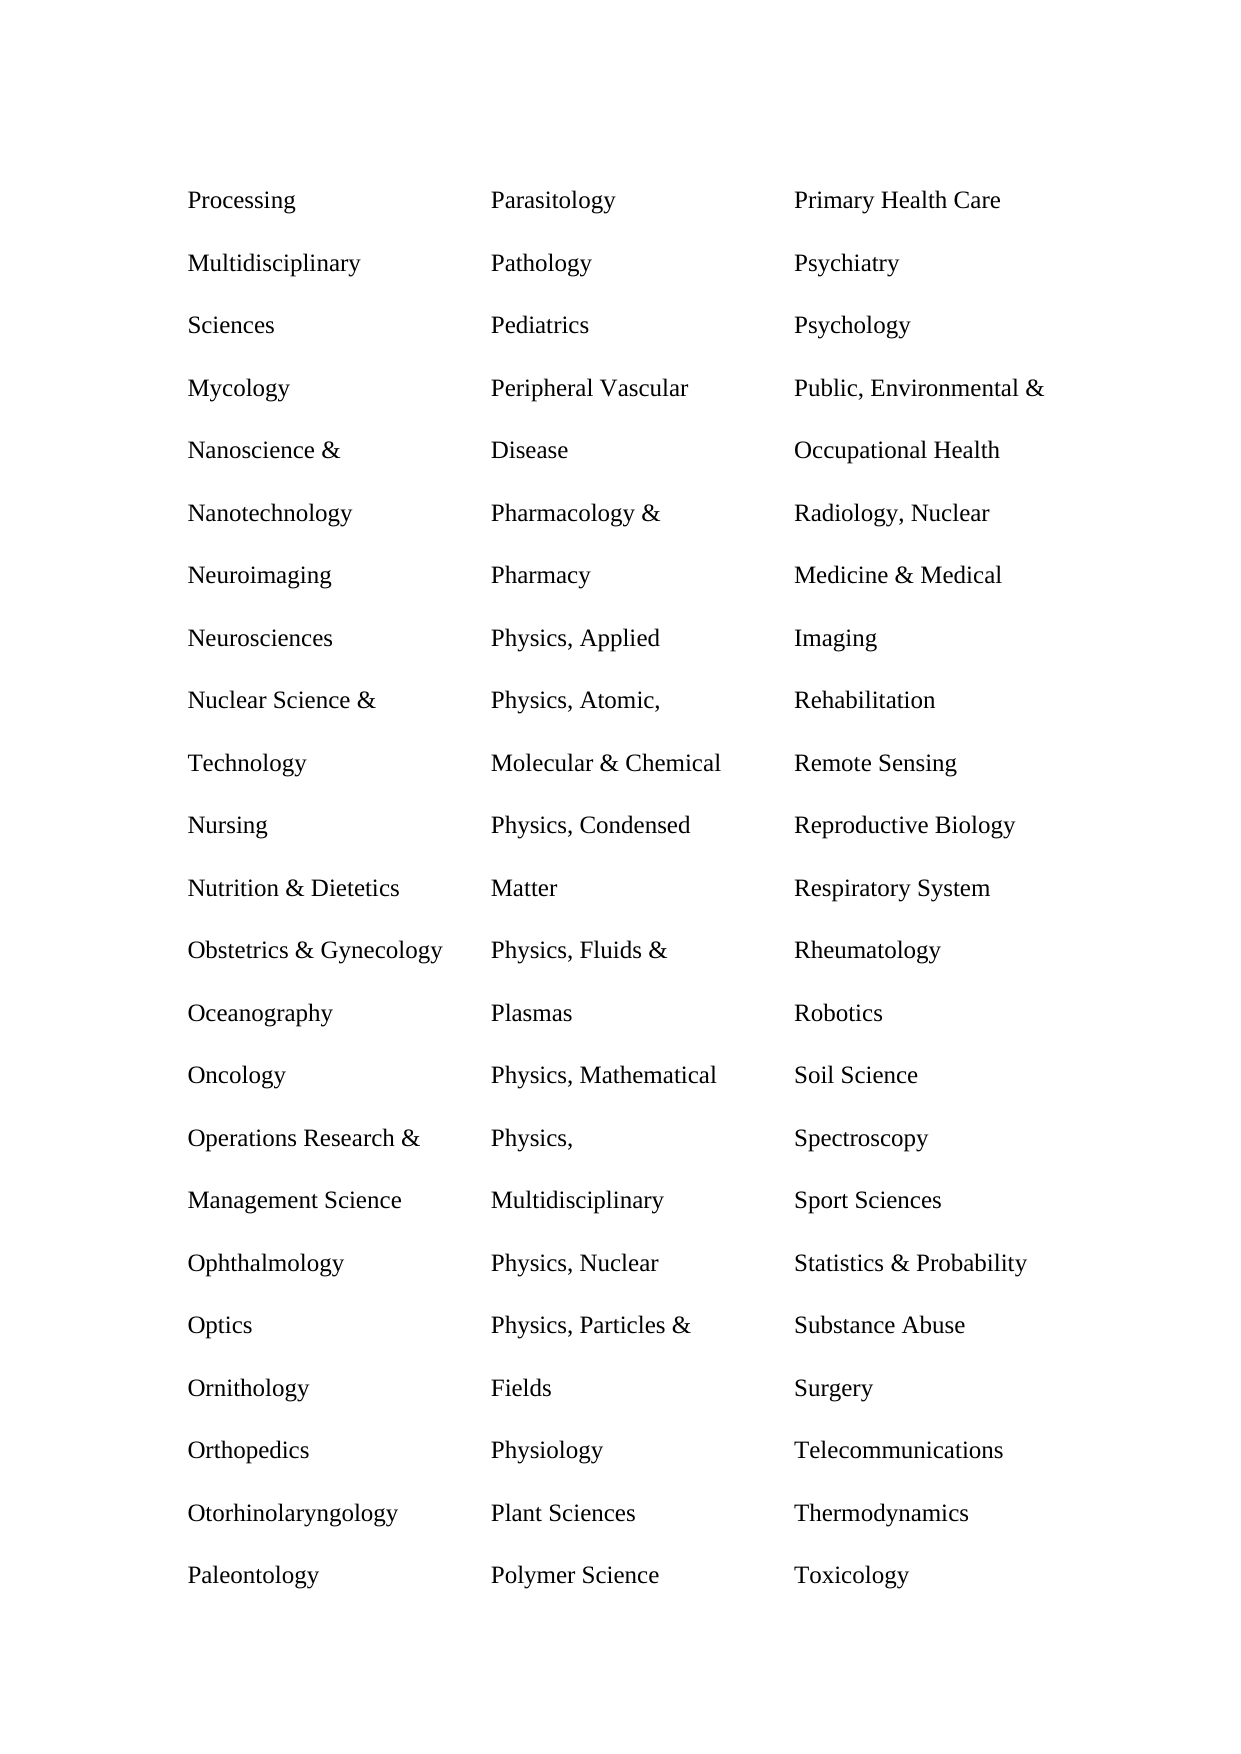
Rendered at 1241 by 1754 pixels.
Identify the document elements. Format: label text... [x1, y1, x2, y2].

text Polymer Science [491, 1533, 749, 1596]
text Processing Multidisciplinary Sciences Mycology Nanoscience & Nanotechnology Neuroimaging Neurosciences Nuclear Science & Technology Nursing Nutrition & Dietetics Obstetrics & Gynecology Oceanography Oncology Operations Research & Management Science Ophthalmology Optics Ornithology Orthopedics Otorhinolaryngology Paleontology [187, 158, 446, 1596]
text Parasitology Pathology Pediatrics Peripheral Vascular Disease Pharmacology & Pharmacy Physics, Applied Physics, Atomic, Molecular & Chemical Physics, Condensed Matter Physics, Fluids & Plasmas Physics, Mathematical Physics, Multidisciplinary Physics, Nuclear Physics, Particles & Fields Physiology Plant Sciences [491, 158, 749, 1533]
text Primary Health Care Psychiatry Psychology Public, Environmental & Occupational Health Radiology, Nuclear Medicine & Medical Imaging Rehabilitation Remote Sensing Reproductive Biology Respiratory System Rheumatology Robotics Soil Science Spectroscopy Sport Sciences Statistics & Probability Substance Abuse Surgery Telecommunications Thermodynamics Toxicology [794, 158, 1053, 1596]
